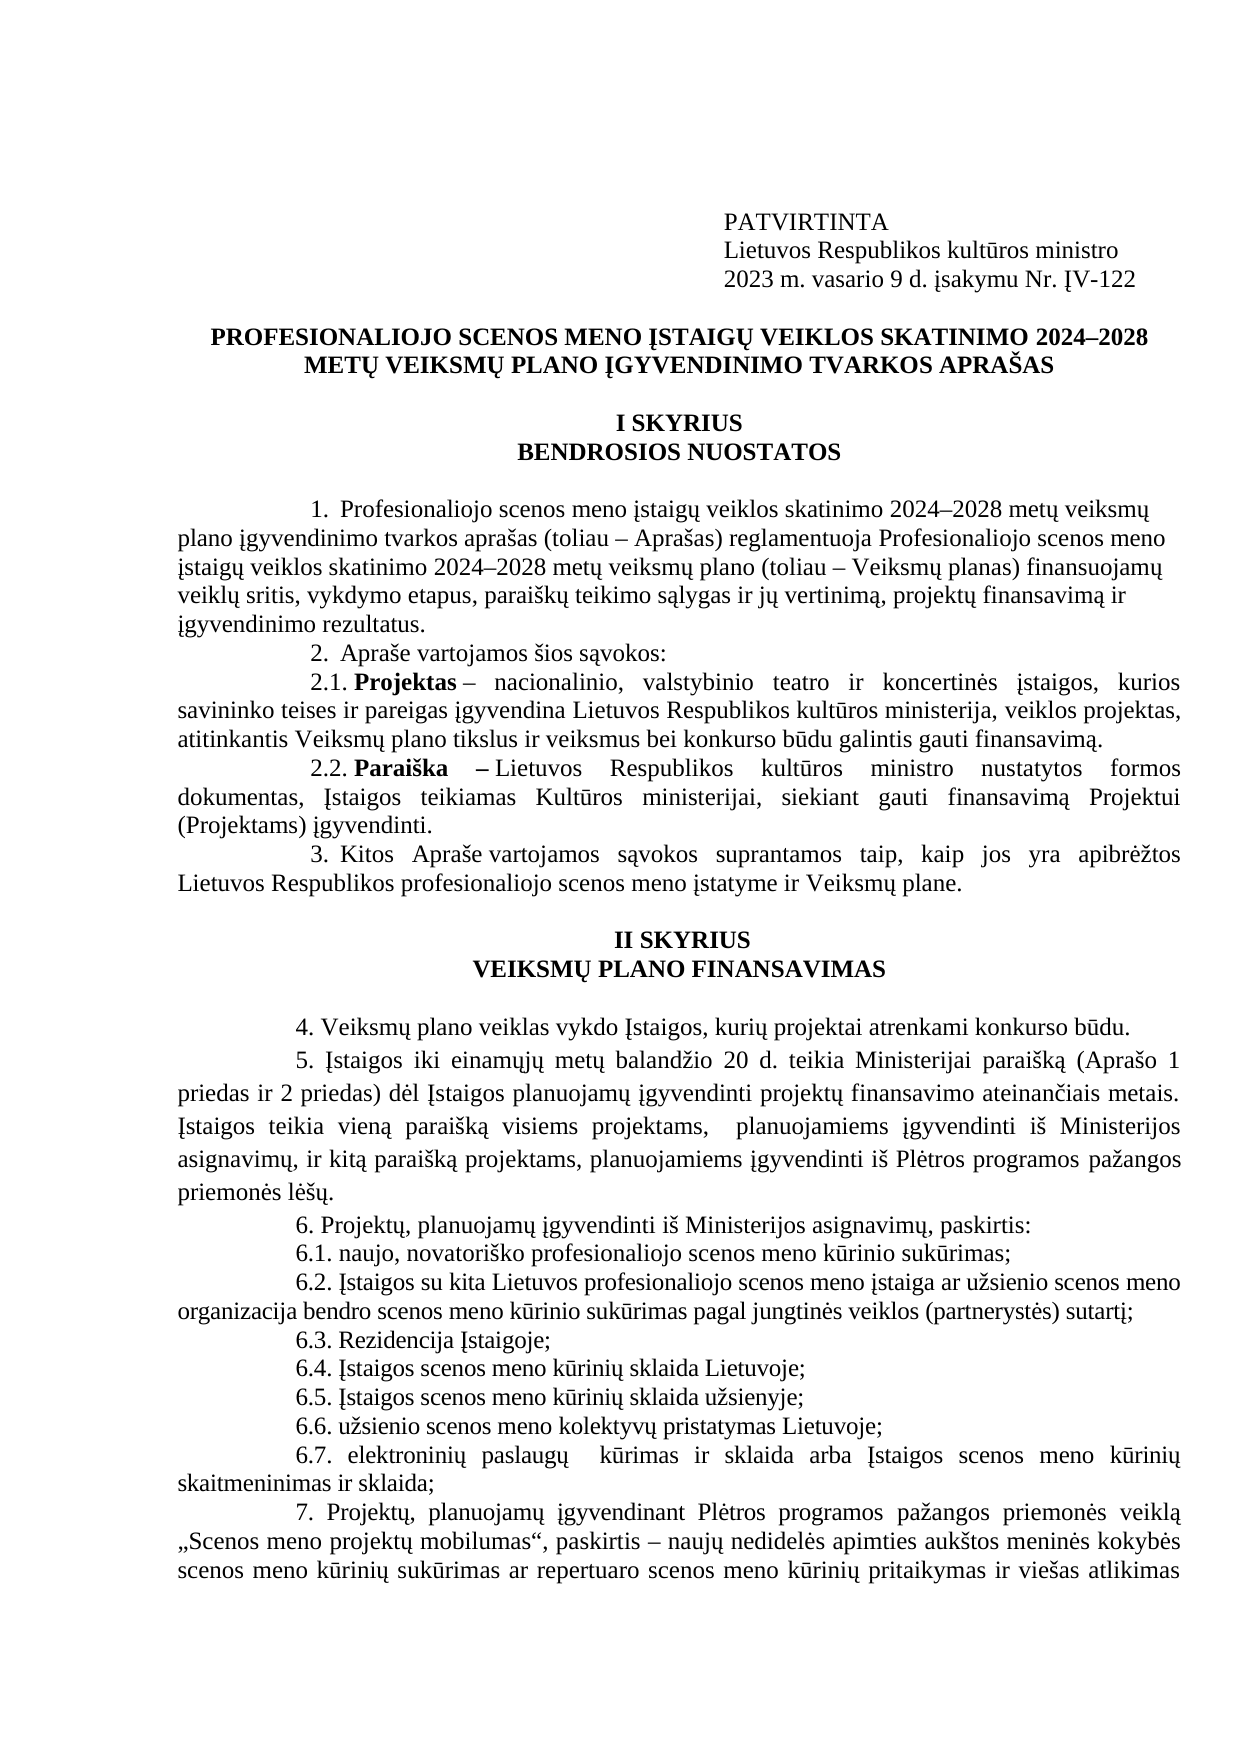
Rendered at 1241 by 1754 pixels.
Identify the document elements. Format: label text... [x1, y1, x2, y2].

text 6.4. Įstaigos scenos meno kūrinių sklaida Lietuvoje; [177, 1353, 1181, 1382]
text 6.2. Įstaigos su kita Lietuvos profesionaliojo scenos meno įstaiga ar užsienio scenos meno organizacija bendro scenos meno kūrinio sukūrimas pagal jungtinės veiklos (partnerystės) sutartį; [177, 1267, 1181, 1325]
text PATVIRTINTA [723, 207, 1181, 235]
text 6.1. naujo, novatoriško profesionaliojo scenos meno kūrinio sukūrimas; [177, 1238, 1181, 1267]
text 3. Kitos Apraše vartojamos sąvokos suprantamos taip, kaip jos yra apibrėžtos Lietuvos Respublikos profesionaliojo scenos meno įstatyme ir Veiksmų plane. [177, 839, 1181, 897]
text 1. Profesionaliojo scenos meno įstaigų veiklos skatinimo 2024–2028 metų veiksmų plano įgyvendinimo tvarkos aprašas (toliau – Aprašas) reglamentuoja Profesionaliojo scenos meno įstaigų veiklos skatinimo 2024–2028 metų veiksmų plano (toliau – Veiksmų planas) finansuojamų veiklų sritis, vykdymo etapus, paraiškų teikimo sąlygas ir jų vertinimą, projektų finansavimą ir įgyvendinimo rezultatus. [177, 494, 1181, 638]
text 2.1. Projektas – nacionalinio, valstybinio teatro ir koncertinės įstaigos, kurios savininko teises ir pareigas įgyvendina Lietuvos Respublikos kultūros ministerija, veiklos projektas, atitinkantis Veiksmų plano tikslus ir veiksmus bei konkurso būdu galintis gauti finansavimą. [177, 667, 1181, 753]
text 2023 m. vasario 9 d. įsakymu Nr. ĮV-122 [723, 264, 1181, 293]
text 6.3. Rezidencija Įstaigoje; [177, 1325, 1181, 1353]
text 5. Įstaigos iki einamųjų metų balandžio 20 d. teikia Ministerijai paraišką (Aprašo 1 priedas ir 2 priedas) dėl Įstaigos planuojamų įgyvendinti projektų finansavimo ateinančiais metais. Įstaigos teikia vieną paraišką visiems projektams, planuojamiems įgyvendinti iš Ministerijos asignavimų, ir kitą paraišką projektams, planuojamiems įgyvendinti iš Plėtros programos pažangos priemonės lėšų. [177, 1045, 1181, 1206]
text BENDROSIOS NUOSTATOS [177, 437, 1181, 465]
text 2. Apraše vartojamos šios sąvokos: [177, 638, 1181, 667]
text 6. Projektų, planuojamų įgyvendinti iš Ministerijos asignavimų, paskirtis: [177, 1210, 1181, 1238]
text 4. Veiksmų plano veiklas vykdo Įstaigos, kurių projektai atrenkami konkurso būdu. [177, 1012, 1181, 1040]
text 6.7. elektroninių paslaugų kūrimas ir sklaida arba Įstaigos scenos meno kūrinių skaitmeninimas ir sklaida; [177, 1440, 1181, 1497]
text 2.2. Paraiška – Lietuvos Respublikos kultūros ministro nustatytos formos dokumentas, Įstaigos teikiamas Kultūros ministerijai, siekiant gauti finansavimą Projektui (Projektams) įgyvendinti. [177, 753, 1181, 839]
text II SKYRIUS [177, 925, 1181, 954]
text Lietuvos Respublikos kultūros ministro [723, 235, 1181, 264]
text 7. Projektų, planuojamų įgyvendinant Plėtros programos pažangos priemonės veiklą „Scenos meno projektų mobilumas“, paskirtis – naujų nedidelės apimties aukštos meninės kokybės scenos meno kūrinių sukūrimas ar repertuaro scenos meno kūrinių pritaikymas ir viešas atlikimas [177, 1497, 1181, 1583]
text PROFESIONALIOJO SCENOS MENO ĮSTAIGŲ VEIKLOS SKATINIMO 2024–2028 METŲ VEIKSMŲ PLANO ĮGYVENDINIMO TVARKOS APRAŠAS [177, 322, 1181, 379]
text 6.6. užsienio scenos meno kolektyvų pristatymas Lietuvoje; [177, 1411, 1181, 1440]
text VEIKSMŲ PLANO FINANSAVIMAS [177, 954, 1181, 983]
text I SKYRIUS [177, 408, 1181, 437]
text 6.5. Įstaigos scenos meno kūrinių sklaida užsienyje; [177, 1382, 1181, 1411]
